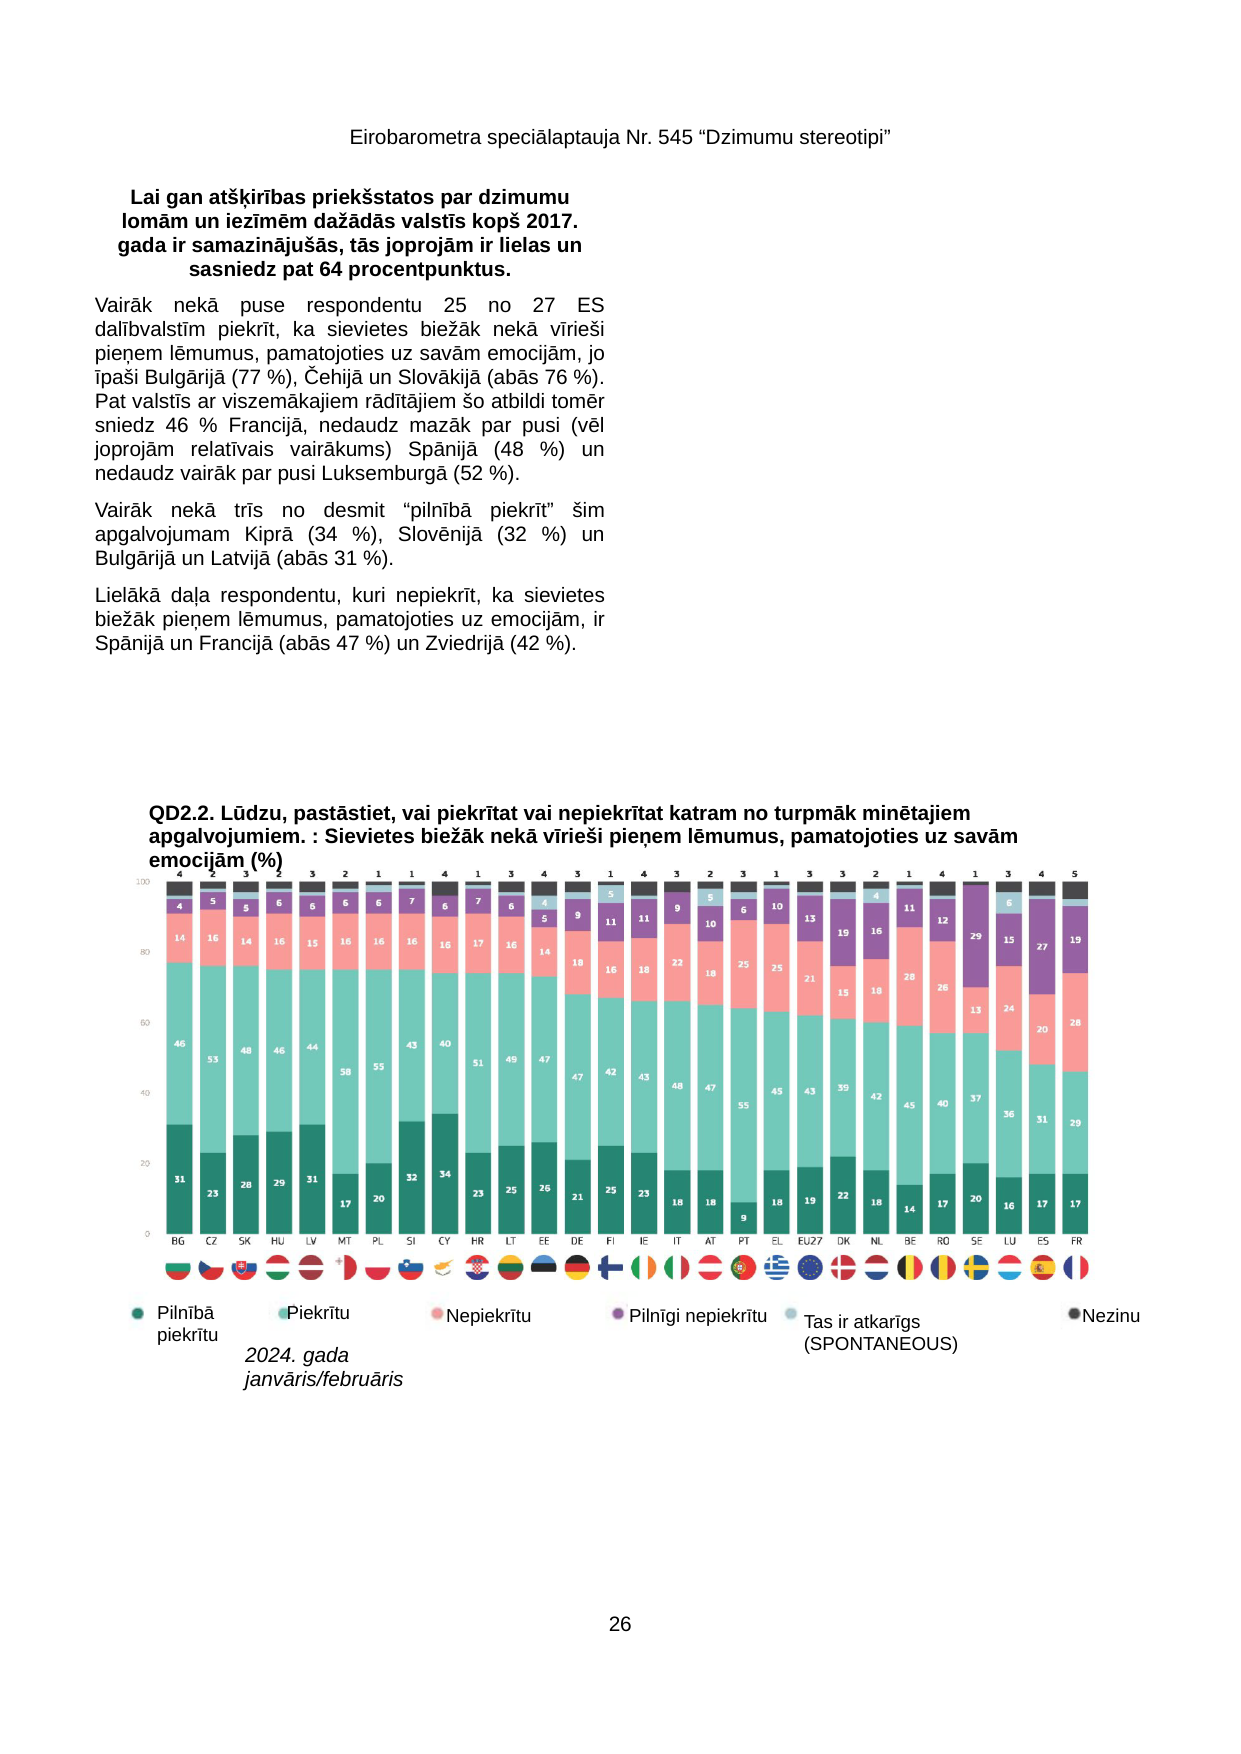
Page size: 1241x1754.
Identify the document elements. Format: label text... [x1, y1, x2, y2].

text Vairāk nekā trīs no desmit “pilnībā piekrīt” šim apgalvojumam Kiprā (34 %), Slovēnijā (32 %) un Bulgārijā un Latvijā (abās 31 %). [94, 498, 605, 570]
text Lai gan atšķirības priekšstatos par dzimumu lomām un iezīmēm dažādās valstīs kopš 2017. gada ir samazinājušās, tās joprojām ir lielas un sasniedz pat 64 procentpunktus. [94, 184, 605, 280]
picture [124, 863, 1099, 1334]
text Vairāk nekā puse respondentu 25 no 27 ES dalībvalstīm piekrīt, ka sievietes biežāk nekā vīrieši pieņem lēmumus, pamatojoties uz savām emocijām, jo īpaši Bulgārijā (77 %), Čehijā un Slovākijā (abās 76 %). Pat valstīs ar viszemākajiem rādītājiem šo atbildi tomēr sniedz 46 % Francijā, nedaudz mazāk par pusi (vēl joprojām relatīvais vairākums) Spānijā (48 %) un nedaudz vairāk par pusi Luksemburgā (52 %). [94, 293, 605, 485]
text Lielākā daļa respondentu, kuri nepiekrīt, ka sievietes biežāk pieņem lēmumus, pamatojoties uz emocijām, ir Spānijā un Francijā (abās 47 %) un Zviedrijā (42 %). [94, 583, 605, 654]
